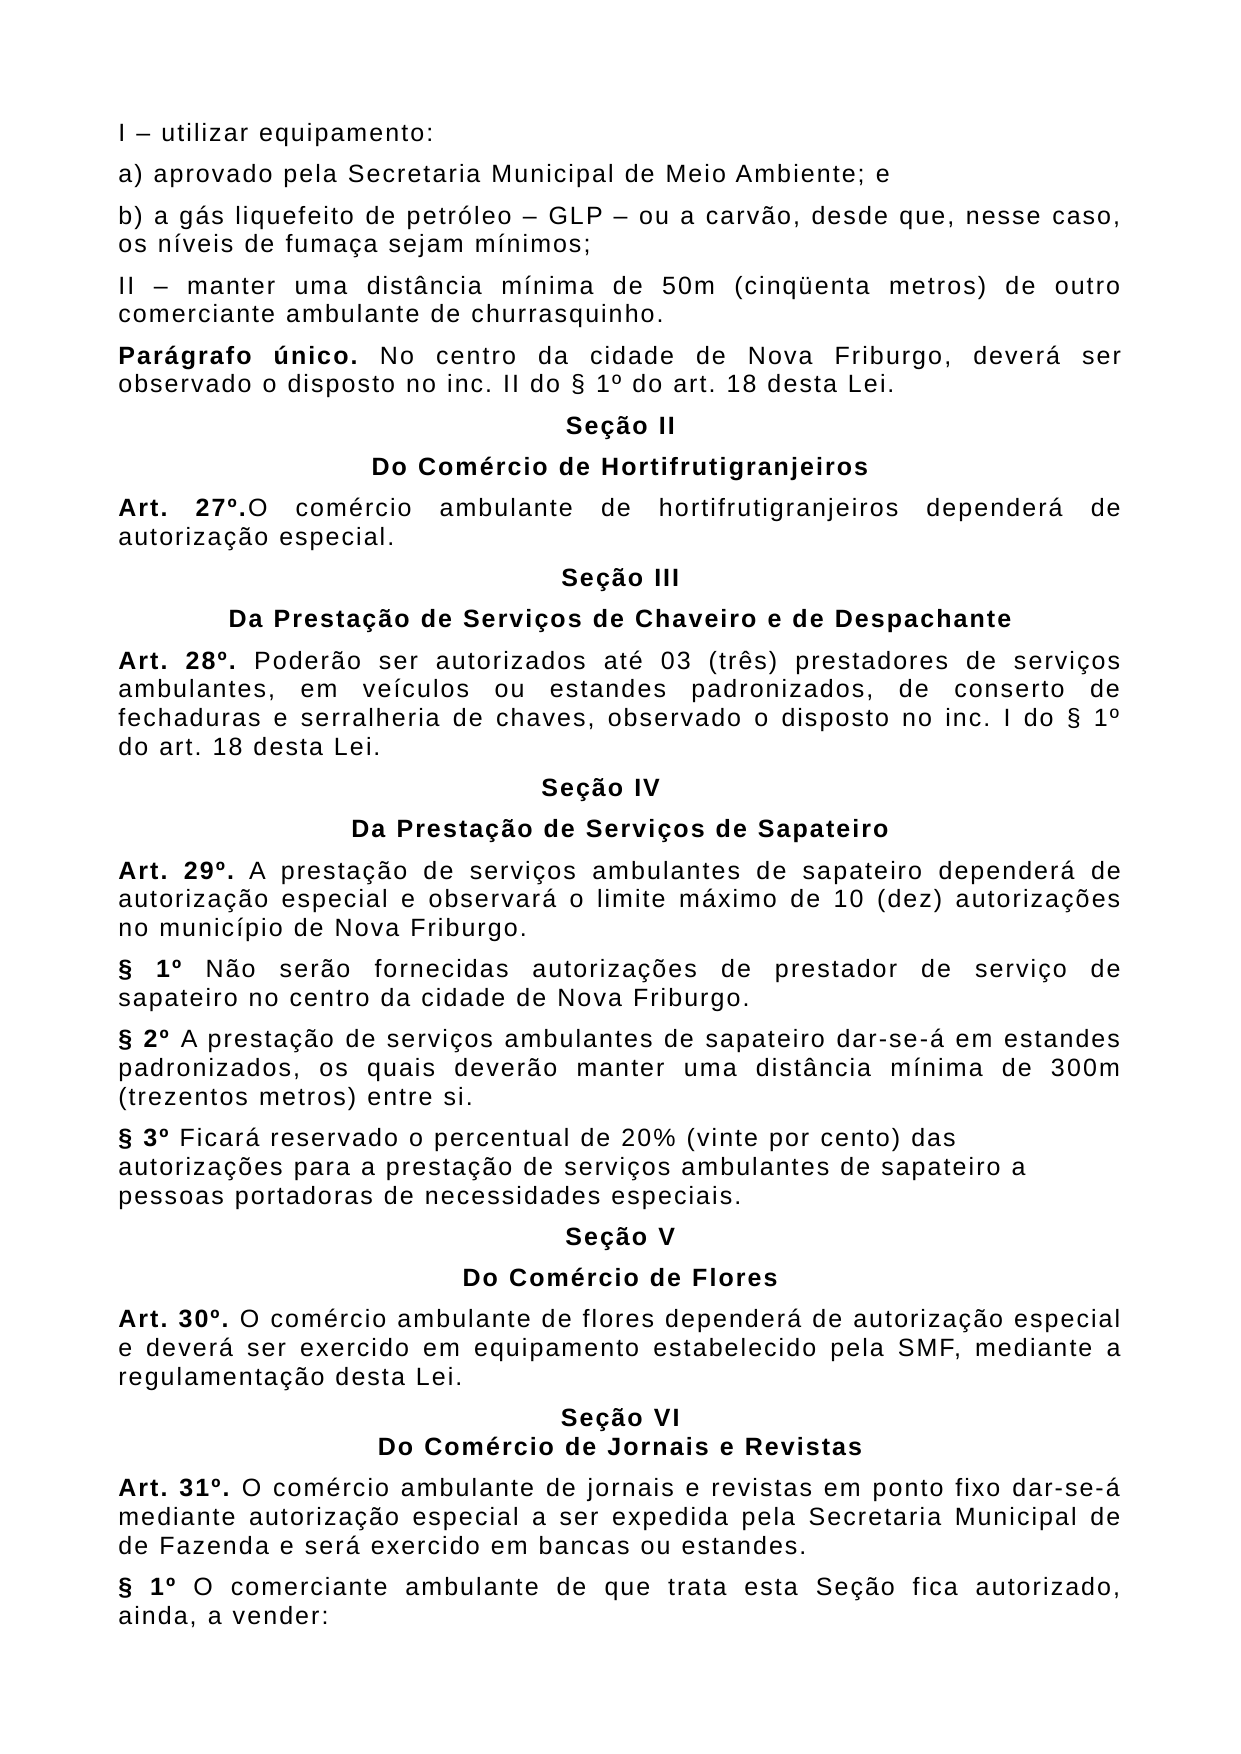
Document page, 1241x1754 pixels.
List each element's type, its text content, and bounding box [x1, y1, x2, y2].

text Seção II [118, 411, 1122, 439]
text § 1º O comerciante ambulante de que trata esta Seção fica autorizado, ainda, a vender: [118, 1572, 1122, 1629]
text Art. 31º. O comércio ambulante de jornais e revistas em ponto fixo dar-se-á mediante autorização especial a ser expedida pela Secretaria Municipal de de Fazenda e será exercido em bancas ou estandes. [118, 1473, 1122, 1559]
subtitle Seção VI [118, 1403, 1122, 1432]
text § 1º Não serão fornecidas autorizações de prestador de serviço de sapateiro no centro da cidade de Nova Friburgo. [118, 954, 1122, 1012]
text Art. 30º. O comércio ambulante de flores dependerá de autorização especial e deverá ser exercido em equipamento estabelecido pela SMF, mediante a regulamentação desta Lei. [118, 1304, 1122, 1391]
text Da Prestação de Serviços de Chaveiro e de Despachante [118, 604, 1122, 633]
text Seção IV [118, 773, 1122, 802]
text Do Comércio de Hortifrutigranjeiros [118, 452, 1122, 481]
text § 2º A prestação de serviços ambulantes de sapateiro dar-se-á em estandes padronizados, os quais deverão manter uma distância mínima de 300m (trezentos metros) entre si. [118, 1024, 1122, 1111]
text b) a gás liquefeito de petróleo – GLP – ou a carvão, desde que, nesse caso, os níveis de fumaça sejam mínimos; [118, 201, 1122, 258]
text I – utilizar equipamento: [118, 118, 1122, 147]
text Art. 29º. A prestação de serviços ambulantes de sapateiro dependerá de autorização especial e observará o limite máximo de 10 (dez) autorizações no município de Nova Friburgo. [118, 856, 1122, 942]
text Do Comércio de Jornais e Revistas [118, 1432, 1122, 1461]
text Seção V [118, 1222, 1122, 1251]
text Da Prestação de Serviços de Sapateiro [118, 814, 1122, 843]
text Art. 27º.O comércio ambulante de hortifrutigranjeiros dependerá de autorização especial. [118, 493, 1122, 551]
text Parágrafo único. No centro da cidade de Nova Friburgo, deverá ser observado o disposto no inc. II do § 1º do art. 18 desta Lei. [118, 341, 1122, 398]
text Art. 28º. Poderão ser autorizados até 03 (três) prestadores de serviços ambulantes, em veículos ou estandes padronizados, de conserto de fechaduras e serralheria de chaves, observado o disposto no inc. I do § 1º do art. 18 desta Lei. [118, 646, 1122, 761]
text Seção III [118, 563, 1122, 592]
text Do Comércio de Flores [118, 1263, 1122, 1292]
text a) aprovado pela Secretaria Municipal de Meio Ambiente; e [118, 159, 1122, 188]
text II – manter uma distância mínima de 50m (cinqüenta metros) de outro comerciante ambulante de churrasquinho. [118, 271, 1122, 328]
text § 3º Ficará reservado o percentual de 20% (vinte por cento) das autorizações para a prestação de serviços ambulantes de sapateiro a pessoas portadoras de necessidades especiais. [118, 1123, 1122, 1209]
